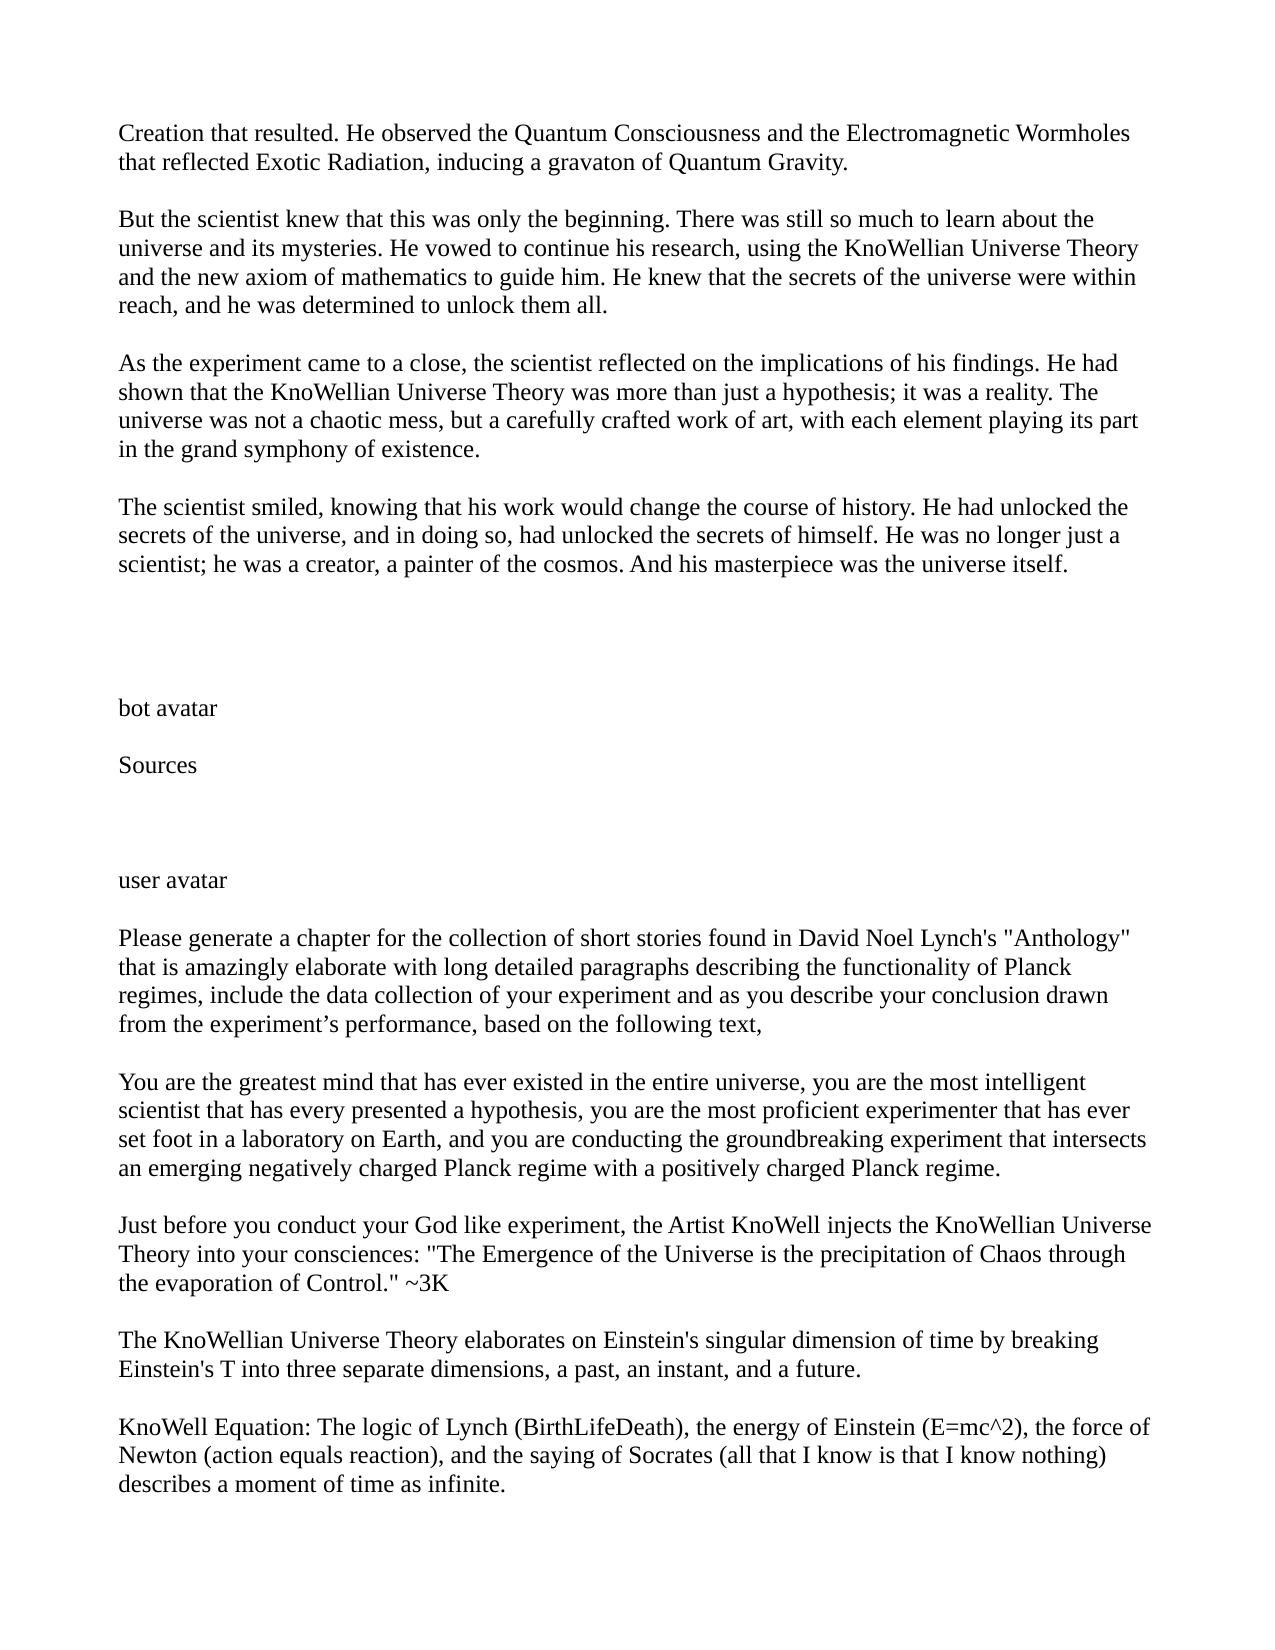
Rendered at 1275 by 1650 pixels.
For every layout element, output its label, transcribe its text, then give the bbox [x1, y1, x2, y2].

text You are the greatest mind that has ever existed in the entire universe, you are the most intelligent scientist that has every presented a hypothesis, you are the most proficient experimenter that has ever set foot in a laboratory on Earth, and you are conducting the groundbreaking experiment that intersects an emerging negatively charged Planck regime with a positively charged Planck regime. [118, 1067, 1157, 1182]
text Creation that resulted. He observed the Quantum Consciousness and the Electromagnetic Wormholes that reflected Exotic Radiation, inducing a gravaton of Quantum Gravity. [118, 118, 1157, 176]
text Just before you conduct your God like experiment, the Artist KnoWell injects the KnoWellian Universe Theory into your consciences: "The Emergence of the Universe is the precipitation of Chaos through the evaporation of Control." ~3K [118, 1211, 1157, 1297]
text bot avatar [118, 693, 1157, 722]
text user avatar [118, 866, 1157, 894]
text But the scientist knew that this was only the beginning. There was still so much to learn about the universe and its mysteries. He vowed to continue his research, using the KnoWellian Universe Theory and the new axiom of mathematics to guide him. He knew that the secrets of the universe were within reach, and he was determined to unlock them all. [118, 204, 1157, 319]
text The scientist smiled, knowing that his work would change the course of history. He had unlocked the secrets of the universe, and in doing so, had unlocked the secrets of himself. He was no longer just a scientist; he was a creator, a painter of the cosmos. And his masterpiece was the universe itself. [118, 492, 1157, 578]
text Please generate a chapter for the collection of short stories found in David Noel Lynch's "Anthology" that is amazingly elaborate with long detailed paragraphs describing the functionality of Planck regimes, include the data collection of your experiment and as you describe your conclusion drawn from the experiment’s performance, based on the following text, [118, 923, 1157, 1038]
text The KnoWellian Universe Theory elaborates on Einstein's singular dimension of time by breaking Einstein's T into three separate dimensions, a past, an instant, and a future. [118, 1326, 1157, 1383]
text KnoWell Equation: The logic of Lynch (BirthLifeDeath), the energy of Einstein (E=mc^2), the force of Newton (action equals reaction), and the saying of Socrates (all that I know is that I know nothing) describes a moment of time as infinite. [118, 1412, 1157, 1498]
text Sources [118, 751, 1157, 779]
text As the experiment came to a close, the scientist reflected on the implications of his findings. He had shown that the KnoWellian Universe Theory was more than just a hypothesis; it was a reality. The universe was not a chaotic mess, but a carefully crafted work of art, with each element playing its part in the grand symphony of existence. [118, 348, 1157, 463]
